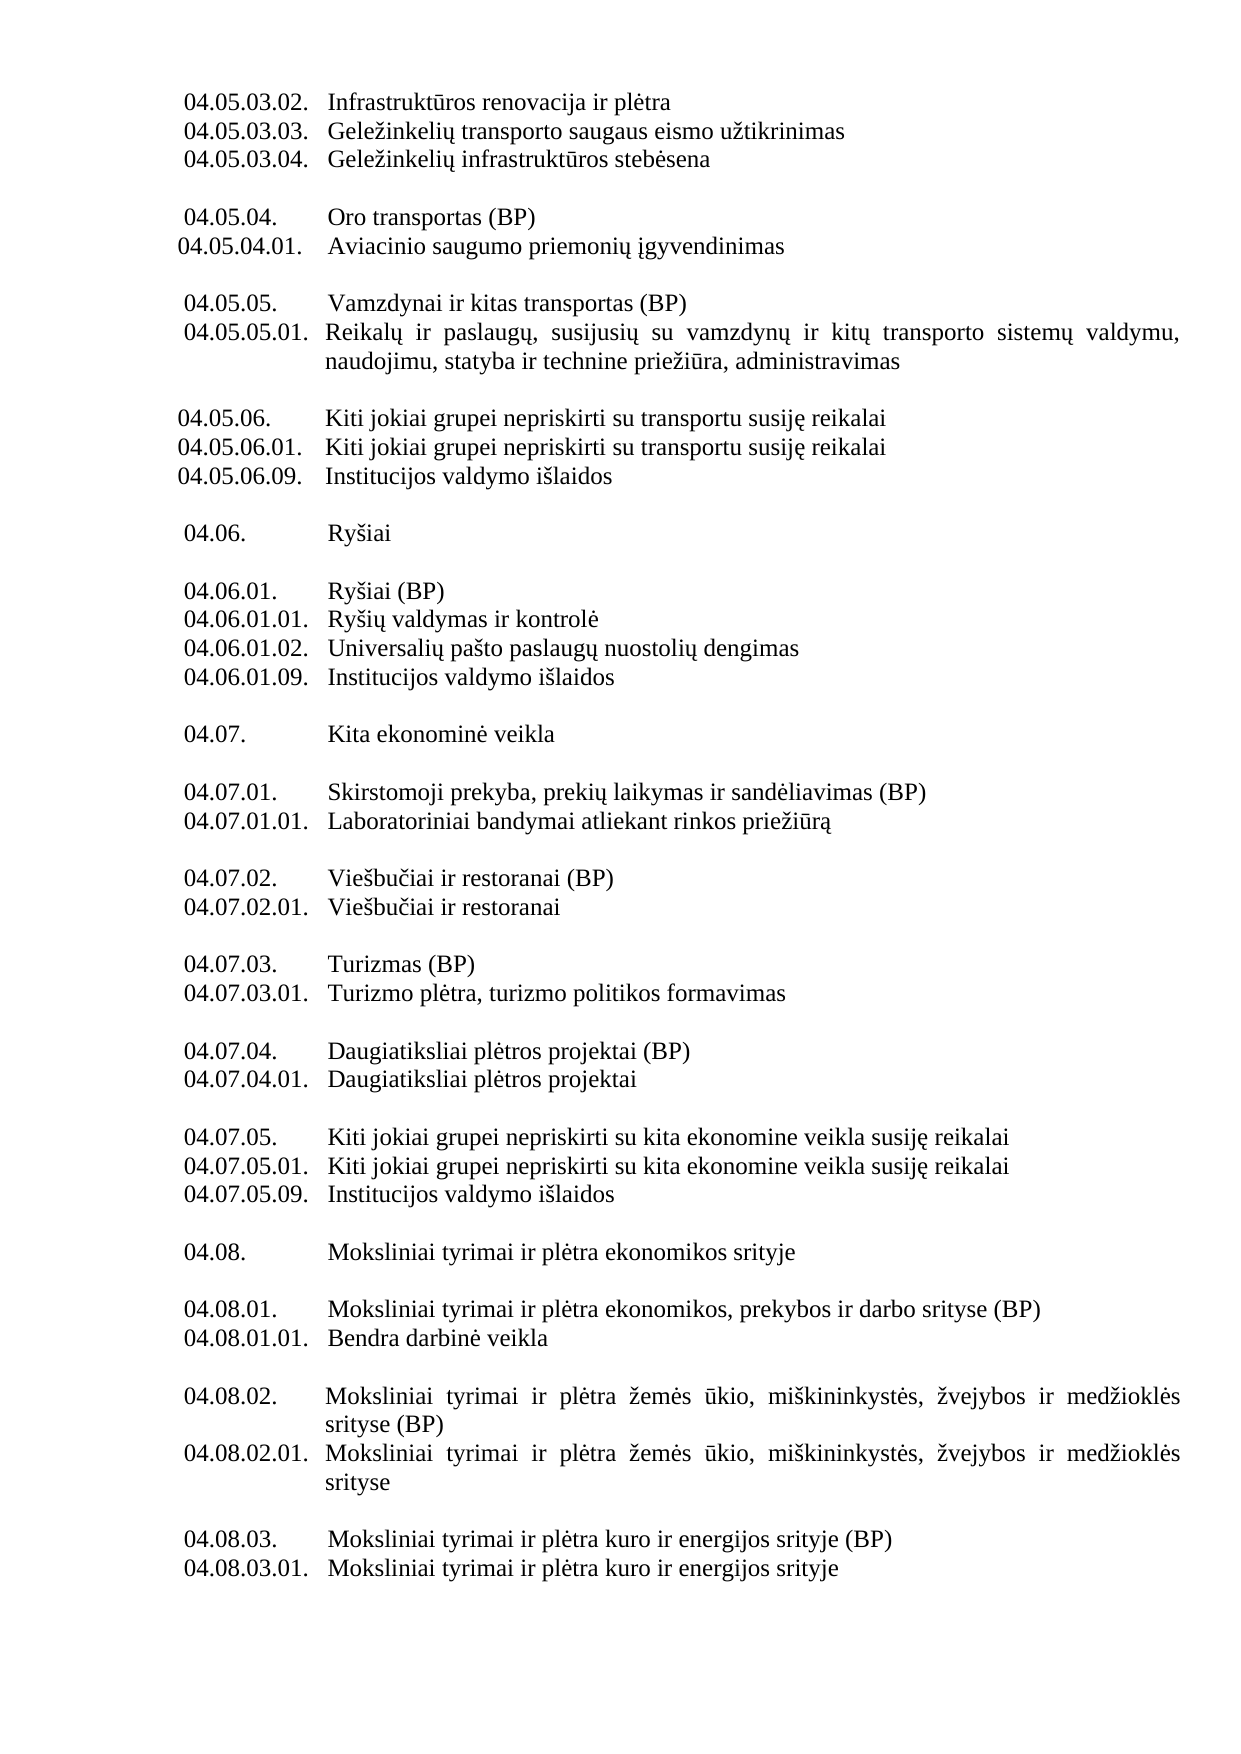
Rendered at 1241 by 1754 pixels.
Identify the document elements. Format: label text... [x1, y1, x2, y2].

text 04.08.03.01. Moksliniai tyrimai ir plėtra kuro ir energijos srityje [177, 1553, 1181, 1582]
text 04.07.03. Turizmas (BP) [177, 949, 1181, 978]
text 04.07.02. Viešbučiai ir restoranai (BP) [177, 863, 1181, 892]
text 04.07.05. Kiti jokiai grupei nepriskirti su kita ekonomine veikla susiję reikalai [177, 1122, 1181, 1151]
text 04.07. Kita ekonominė veikla [177, 719, 1181, 748]
text 04.06.01.02. Universalių pašto paslaugų nuostolių dengimas [177, 633, 1181, 662]
text 04.05.05.01. Reikalų ir paslaugų, susijusių su vamzdynų ir kitų transporto sistemų valdymu, naudojimu, statyba ir technine priežiūra, administravimas [183, 317, 1181, 374]
text 04.06.01.01. Ryšių valdymas ir kontrolė [177, 604, 1181, 633]
text 04.07.01. Skirstomoji prekyba, prekių laikymas ir sandėliavimas (BP) [177, 777, 1181, 806]
text 04.05.06.01. Kiti jokiai grupei nepriskirti su transportu susiję reikalai [177, 432, 1181, 461]
text 04.06.01.09. Institucijos valdymo išlaidos [177, 662, 1181, 691]
text 04.08.02. Moksliniai tyrimai ir plėtra žemės ūkio, miškininkystės, žvejybos ir medžioklės srityse (BP) [183, 1381, 1181, 1438]
text 04.07.02.01. Viešbučiai ir restoranai [177, 892, 1181, 921]
text 04.05.05. Vamzdynai ir kitas transportas (BP) [177, 288, 1181, 317]
text 04.05.04.01. Aviacinio saugumo priemonių įgyvendinimas [177, 231, 1181, 259]
text 04.07.01.01. Laboratoriniai bandymai atliekant rinkos priežiūrą [177, 806, 1181, 834]
text 04.05.03.03. Geležinkelių transporto saugaus eismo užtikrinimas [177, 116, 1181, 144]
text 04.07.04. Daugiatiksliai plėtros projektai (BP) [177, 1036, 1181, 1064]
text 04.08. Moksliniai tyrimai ir plėtra ekonomikos srityje [177, 1237, 1181, 1266]
text 04.07.03.01. Turizmo plėtra, turizmo politikos formavimas [177, 978, 1181, 1007]
text 04.05.06. Kiti jokiai grupei nepriskirti su transportu susiję reikalai [177, 403, 1181, 432]
text 04.06. Ryšiai [177, 518, 1181, 547]
text 04.08.01. Moksliniai tyrimai ir plėtra ekonomikos, prekybos ir darbo srityse (BP) [177, 1294, 1181, 1323]
text 04.06.01. Ryšiai (BP) [177, 576, 1181, 604]
text 04.05.03.04. Geležinkelių infrastruktūros stebėsena [177, 144, 1181, 173]
text 04.05.06.09. Institucijos valdymo išlaidos [177, 461, 1181, 489]
text 04.08.02.01. Moksliniai tyrimai ir plėtra žemės ūkio, miškininkystės, žvejybos ir medžioklės srityse [183, 1438, 1181, 1496]
text 04.05.03.02. Infrastruktūros renovacija ir plėtra [177, 87, 1181, 116]
text 04.08.01.01. Bendra darbinė veikla [177, 1323, 1181, 1352]
text 04.07.05.01. Kiti jokiai grupei nepriskirti su kita ekonomine veikla susiję reikalai [177, 1151, 1181, 1179]
text 04.08.03. Moksliniai tyrimai ir plėtra kuro ir energijos srityje (BP) [177, 1524, 1181, 1553]
text 04.05.04. Oro transportas (BP) [177, 202, 1181, 231]
text 04.07.05.09. Institucijos valdymo išlaidos [177, 1179, 1181, 1208]
text 04.07.04.01. Daugiatiksliai plėtros projektai [177, 1064, 1181, 1093]
